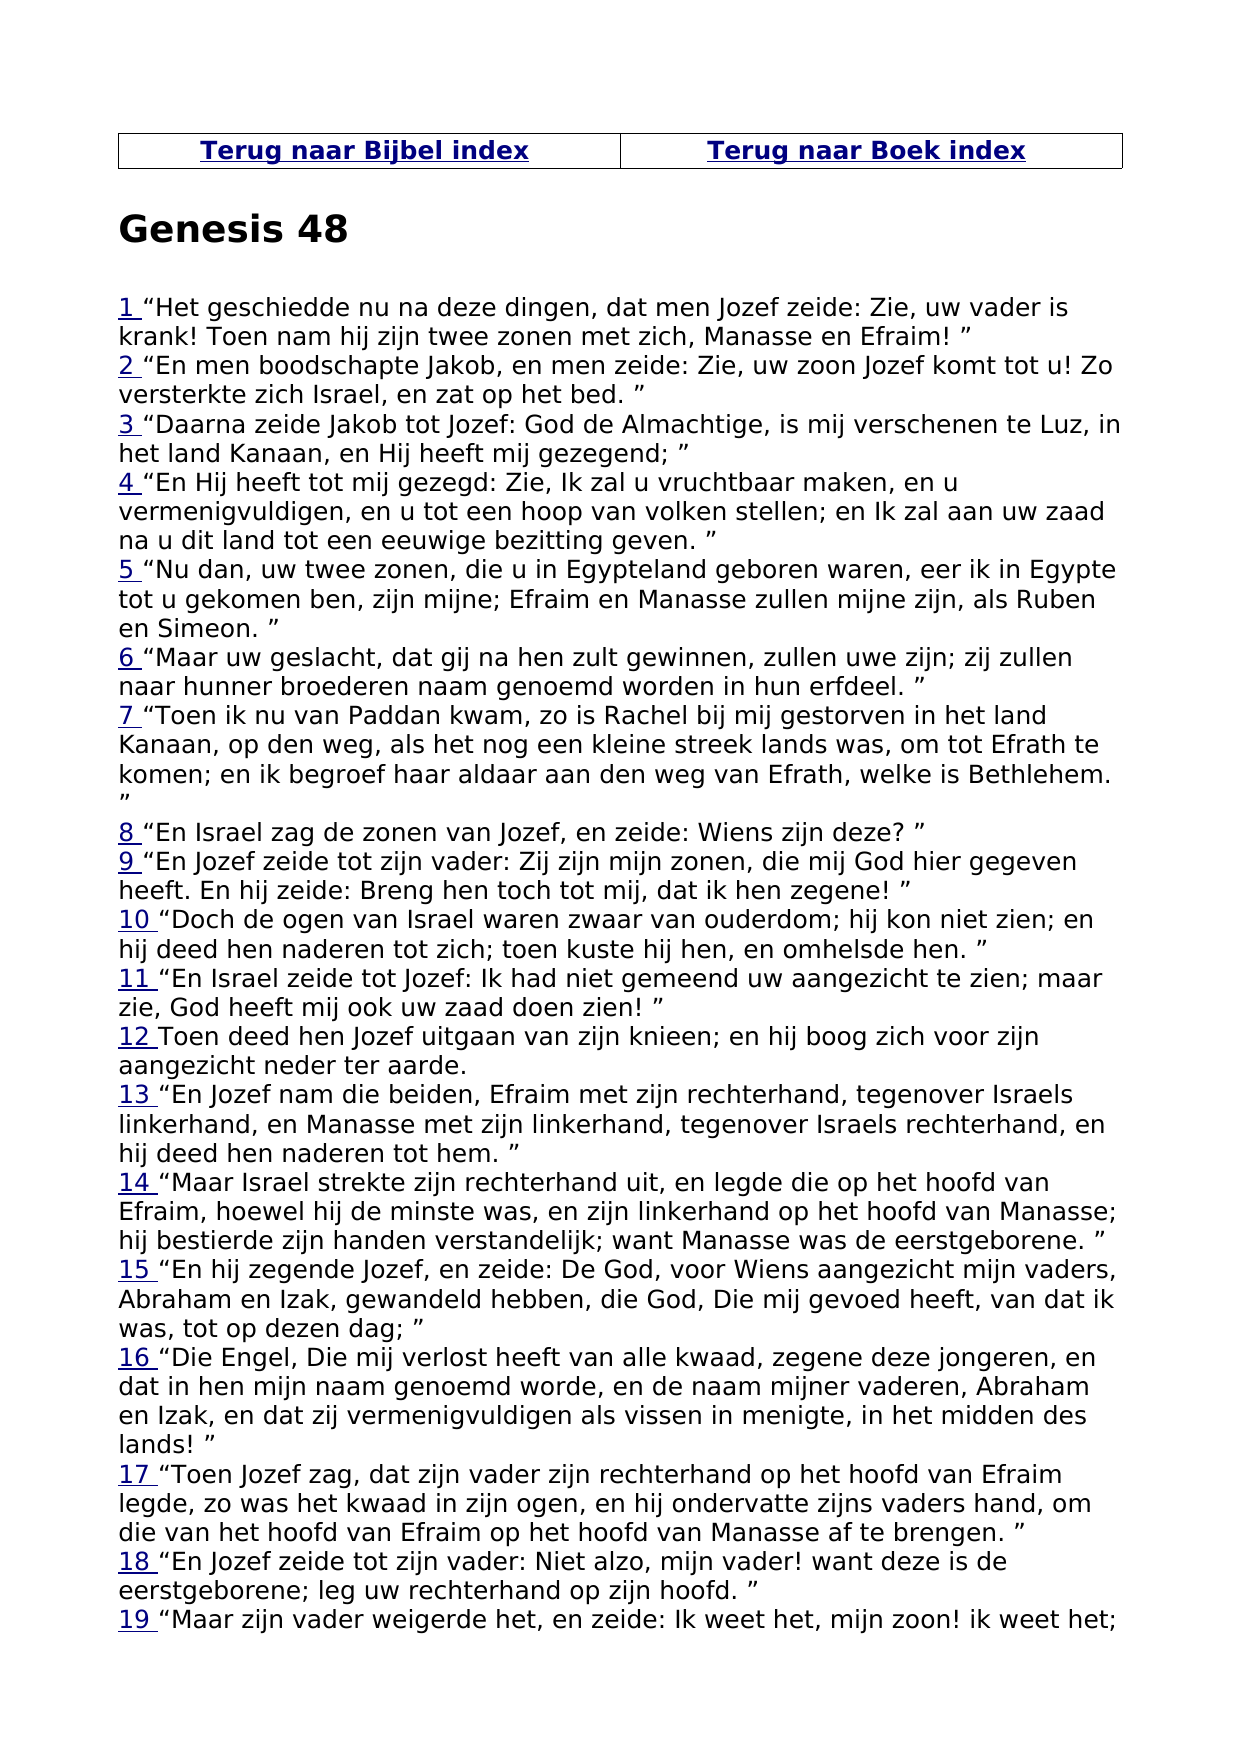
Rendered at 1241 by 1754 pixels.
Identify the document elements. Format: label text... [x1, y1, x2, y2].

subtitle Genesis 48 [118, 208, 1122, 252]
text 1 “Het geschiedde nu na deze dingen, dat men Jozef zeide: Zie, uw vader is krank! Toen nam hij zijn twee zonen met zich, Manasse en Efraim! ” 2 “En men boodschapte Jakob, en men zeide: Zie, uw zoon Jozef komt tot u! Zo versterkte zich Israel, en zat op het bed. ” 3 “Daarna zeide Jakob tot Jozef: God de Almachtige, is mij verschenen te Luz, in het land Kanaan, en Hij heeft mij gezegend; ” 4 “En Hij heeft tot mij gezegd: Zie, Ik zal u vruchtbaar maken, en u vermenigvuldigen, en u tot een hoop van volken stellen; en Ik zal aan uw zaad na u dit land tot een eeuwige bezitting geven. ” 5 “Nu dan, uw twee zonen, die u in Egypteland geboren waren, eer ik in Egypte tot u gekomen ben, zijn mijne; Efraim en Manasse zullen mijne zijn, als Ruben en Simeon. ” 6 “Maar uw geslacht, dat gij na hen zult gewinnen, zullen uwe zijn; zij zullen naar hunner broederen naam genoemd worden in hun erfdeel. ” 7 “Toen ik nu van Paddan kwam, zo is Rachel bij mij gestorven in het land Kanaan, op den weg, als het nog een kleine streek lands was, om tot Efrath te komen; en ik begroef haar aldaar aan den weg van Efrath, welke is Bethlehem. ” 8 “En Israel zag de zonen van Jozef, en zeide: Wiens zijn deze? ” 9 “En Jozef zeide tot zijn vader: Zij zijn mijn zonen, die mij God hier gegeven heeft. En hij zeide: Breng hen toch tot mij, dat ik hen zegene! ” 10 “Doch de ogen van Israel waren zwaar van ouderdom; hij kon niet zien; en hij deed hen naderen tot zich; toen kuste hij hen, en omhelsde hen. ” 11 “En Israel zeide tot Jozef: Ik had niet gemeend uw aangezicht te zien; maar zie, God heeft mij ook uw zaad doen zien! ” 12 Toen deed hen Jozef uitgaan van zijn knieen; en hij boog zich voor zijn aangezicht neder ter aarde. 13 “En Jozef nam die beiden, Efraim met zijn rechterhand, tegenover Israels linkerhand, en Manasse met zijn linkerhand, tegenover Israels rechterhand, en hij deed hen naderen tot hem. ” 14 “Maar Israel strekte zijn rechterhand uit, en legde die op het hoofd van Efraim, hoewel hij de minste was, en zijn linkerhand op het hoofd van Manasse; hij bestierde zijn handen verstandelijk; want Manasse was de eerstgeborene. ” 15 “En hij zegende Jozef, en zeide: De God, voor Wiens aangezicht mijn vaders, Abraham en Izak, gewandeld hebben, die God, Die mij gevoed heeft, van dat ik was, tot op dezen dag; ” 16 “Die Engel, Die mij verlost heeft van alle kwaad, zegene deze jongeren, en dat in hen mijn naam genoemd worde, en de naam mijner vaderen, Abraham en Izak, en dat zij vermenigvuldigen als vissen in menigte, in het midden des lands! ” 17 “Toen Jozef zag, dat zijn vader zijn rechterhand op het hoofd van Efraim legde, zo was het kwaad in zijn ogen, en hij ondervatte zijns vaders hand, om die van het hoofd van Efraim op het hoofd van Manasse af te brengen. ” 18 “En Jozef zeide tot zijn vader: Niet alzo, mijn vader! want deze is de eerstgeborene; leg uw rechterhand op zijn hoofd. ” 19 “Maar zijn vader weigerde het, en zeide: Ik weet het, mijn zoon! ik weet het; [118, 264, 1122, 1635]
table_header Terug naar Bijbel index [119, 134, 620, 168]
table_header Terug naar Boek index [621, 134, 1122, 168]
